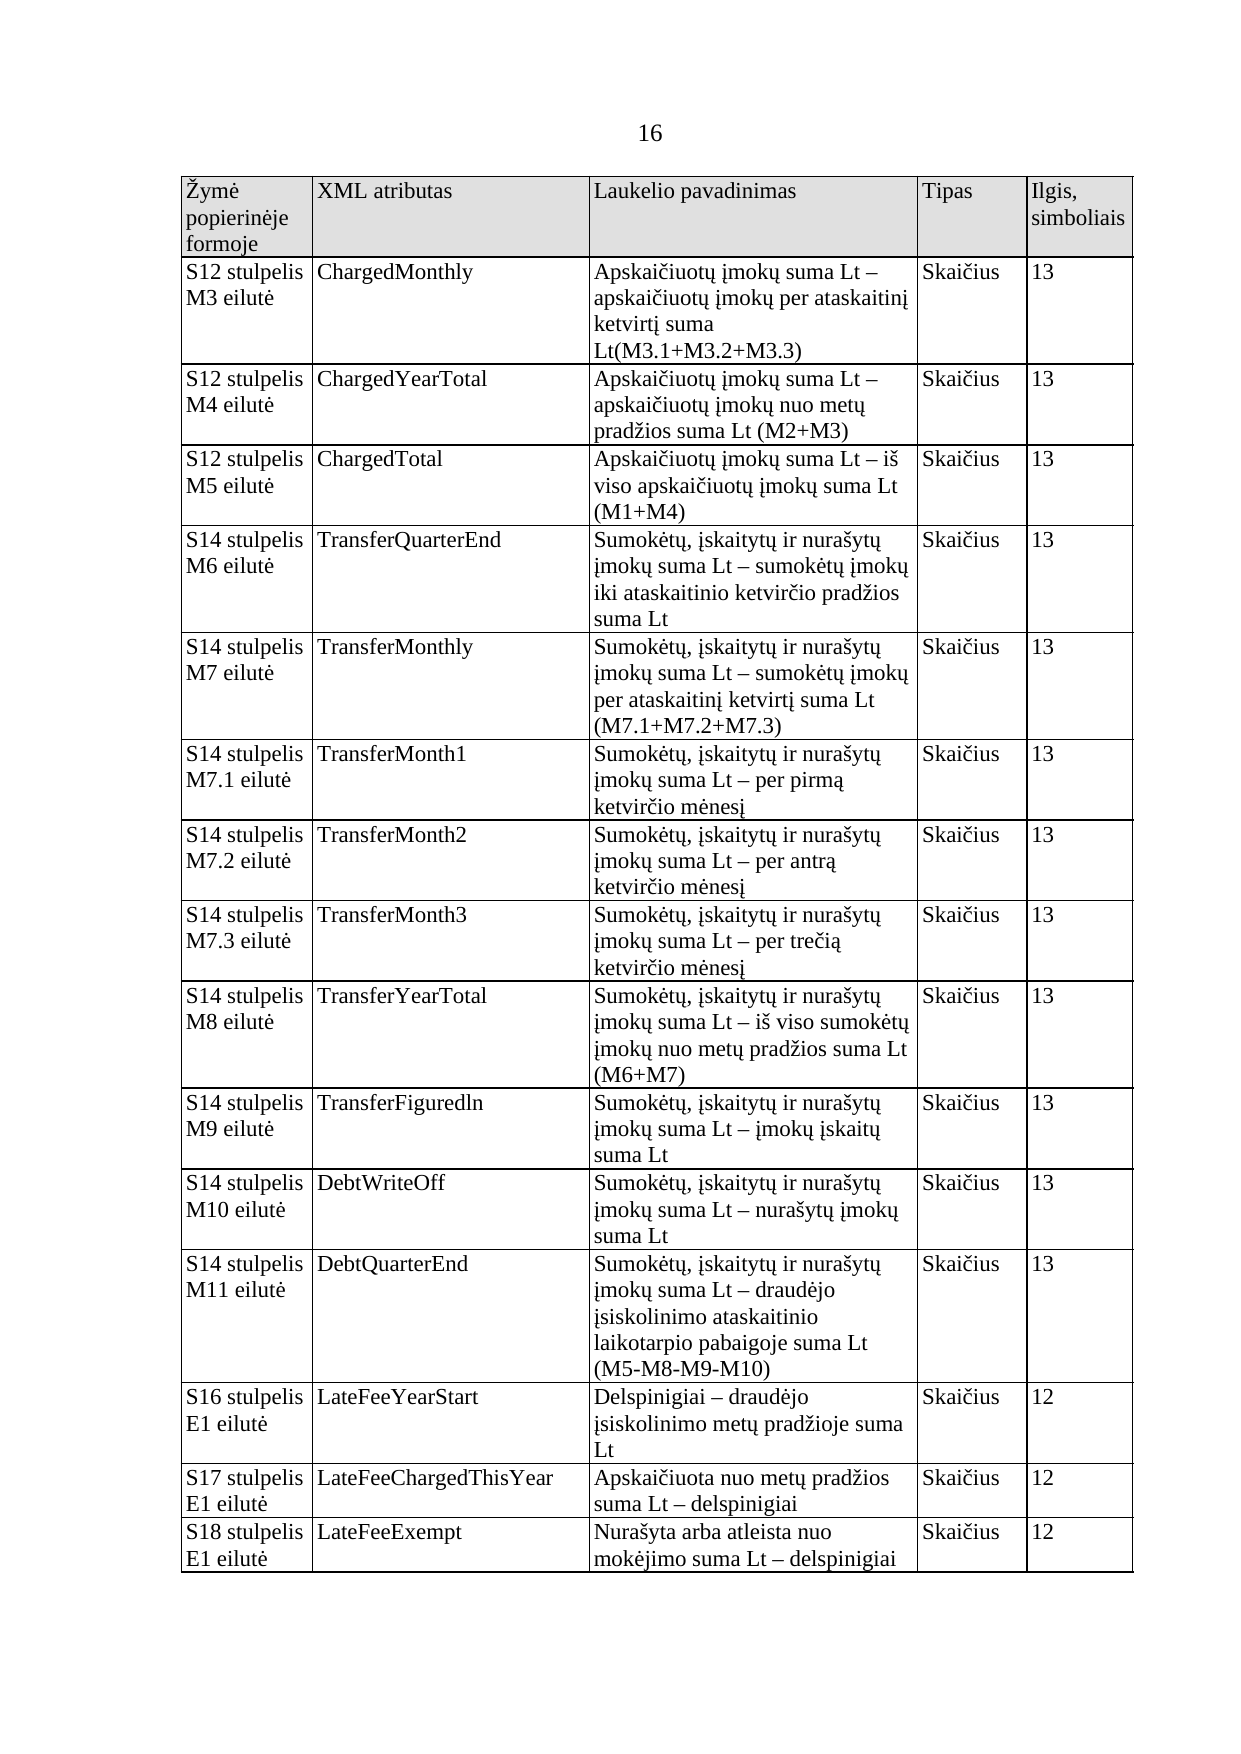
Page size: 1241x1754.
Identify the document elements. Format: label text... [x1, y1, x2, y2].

table_cell S14 stulpelis M11 eilutė [182, 1250, 312, 1382]
table_cell Skaičius [918, 633, 1026, 738]
table_cell S12 stulpelis M4 eilutė [182, 365, 312, 444]
table_cell 13 [1028, 526, 1132, 631]
table_cell Skaičius [918, 1383, 1026, 1462]
table_cell Skaičius [918, 901, 1026, 980]
table_cell LateFeeChargedThisYear [313, 1464, 589, 1517]
table_cell S14 stulpelis M7.3 eilutė [182, 901, 312, 980]
table_header Laukelio pavadinimas [590, 177, 917, 256]
table_cell 13 [1028, 1089, 1132, 1168]
table_cell Apskaičiuota nuo metų pradžios suma Lt – delspinigiai [590, 1464, 917, 1517]
table_cell TransferQuarterEnd [313, 526, 589, 631]
table_cell Skaičius [918, 1170, 1026, 1248]
table_cell S14 stulpelis M7.1 eilutė [182, 740, 312, 819]
table_cell ChargedTotal [313, 446, 589, 524]
table_cell TransferMonth2 [313, 821, 589, 900]
table_cell Skaičius [918, 1250, 1026, 1382]
table_cell S14 stulpelis M7.2 eilutė [182, 821, 312, 900]
table_cell LateFeeExempt [313, 1518, 589, 1571]
table_cell 13 [1028, 446, 1132, 524]
table_cell Sumokėtų, įskaitytų ir nurašytų įmokų suma Lt – įmokų įskaitų suma Lt [590, 1089, 917, 1168]
table_cell ChargedMonthly [313, 258, 589, 363]
table_header XML atributas [313, 177, 589, 256]
table_cell S14 stulpelis M10 eilutė [182, 1170, 312, 1248]
table_cell ChargedYearTotal [313, 365, 589, 444]
table_cell S14 stulpelis M7 eilutė [182, 633, 312, 738]
table_cell TransferYearTotal [313, 982, 589, 1087]
table_cell 13 [1028, 365, 1132, 444]
table_cell Skaičius [918, 1089, 1026, 1168]
table_cell 12 [1028, 1383, 1132, 1462]
table_cell S14 stulpelis M6 eilutė [182, 526, 312, 631]
table_cell 13 [1028, 982, 1132, 1087]
table_cell S12 stulpelis M3 eilutė [182, 258, 312, 363]
table_cell Skaičius [918, 526, 1026, 631]
table_cell Sumokėtų, įskaitytų ir nurašytų įmokų suma Lt – draudėjo įsiskolinimo ataskaitinio laikotarpio pabaigoje suma Lt (M5-M8-M9-M10) [590, 1250, 917, 1382]
table_cell Nurašyta arba atleista nuo mokėjimo suma Lt – delspinigiai [590, 1518, 917, 1571]
table_cell S17 stulpelis E1 eilutė [182, 1464, 312, 1517]
table_cell Apskaičiuotų įmokų suma Lt – apskaičiuotų įmokų nuo metų pradžios suma Lt (M2+M3) [590, 365, 917, 444]
table_cell Skaičius [918, 365, 1026, 444]
table_cell DebtWriteOff [313, 1170, 589, 1248]
table_cell Sumokėtų, įskaitytų ir nurašytų įmokų suma Lt – per trečią ketvirčio mėnesį [590, 901, 917, 980]
table_cell 13 [1028, 1170, 1132, 1248]
table_cell 13 [1028, 821, 1132, 900]
table_cell Skaičius [918, 446, 1026, 524]
table_cell S14 stulpelis M9 eilutė [182, 1089, 312, 1168]
table_cell Skaičius [918, 1464, 1026, 1517]
table_cell Skaičius [918, 1518, 1026, 1571]
table_cell TransferFiguredln [313, 1089, 589, 1168]
table_header Žymė popierinėje formoje [182, 177, 312, 256]
table_cell Apskaičiuotų įmokų suma Lt – iš viso apskaičiuotų įmokų suma Lt (M1+M4) [590, 446, 917, 524]
table_cell Sumokėtų, įskaitytų ir nurašytų įmokų suma Lt – sumokėtų įmokų per ataskaitinį ketvirtį suma Lt (M7.1+M7.2+M7.3) [590, 633, 917, 738]
table_cell Sumokėtų, įskaitytų ir nurašytų įmokų suma Lt – nurašytų įmokų suma Lt [590, 1170, 917, 1248]
table_cell Sumokėtų, įskaitytų ir nurašytų įmokų suma Lt – per antrą ketvirčio mėnesį [590, 821, 917, 900]
table_cell Sumokėtų, įskaitytų ir nurašytų įmokų suma Lt – per pirmą ketvirčio mėnesį [590, 740, 917, 819]
table_cell DebtQuarterEnd [313, 1250, 589, 1382]
table_header Tipas [918, 177, 1026, 256]
table_cell 13 [1028, 633, 1132, 738]
table_cell Delspinigiai – draudėjo įsiskolinimo metų pradžioje suma Lt [590, 1383, 917, 1462]
table_cell 13 [1028, 258, 1132, 363]
table_cell S18 stulpelis E1 eilutė [182, 1518, 312, 1571]
table_cell LateFeeYearStart [313, 1383, 589, 1462]
table_cell TransferMonth1 [313, 740, 589, 819]
table_cell Skaičius [918, 740, 1026, 819]
table_cell 12 [1028, 1518, 1132, 1571]
table_cell 12 [1028, 1464, 1132, 1517]
table_cell S14 stulpelis M8 eilutė [182, 982, 312, 1087]
table_cell S16 stulpelis E1 eilutė [182, 1383, 312, 1462]
table_cell 13 [1028, 901, 1132, 980]
table_cell 13 [1028, 740, 1132, 819]
table_cell TransferMonthly [313, 633, 589, 738]
table_cell S12 stulpelis M5 eilutė [182, 446, 312, 524]
table_cell 13 [1028, 1250, 1132, 1382]
table_cell Sumokėtų, įskaitytų ir nurašytų įmokų suma Lt – sumokėtų įmokų iki ataskaitinio ketvirčio pradžios suma Lt [590, 526, 917, 631]
table_cell Skaičius [918, 821, 1026, 900]
table_cell TransferMonth3 [313, 901, 589, 980]
table_cell Sumokėtų, įskaitytų ir nurašytų įmokų suma Lt – iš viso sumokėtų įmokų nuo metų pradžios suma Lt (M6+M7) [590, 982, 917, 1087]
table_cell Skaičius [918, 258, 1026, 363]
table_header Ilgis, simboliais [1028, 177, 1132, 256]
table_cell Apskaičiuotų įmokų suma Lt – apskaičiuotų įmokų per ataskaitinį ketvirtį suma Lt(M3.1+M3.2+M3.3) [590, 258, 917, 363]
table_cell Skaičius [918, 982, 1026, 1087]
